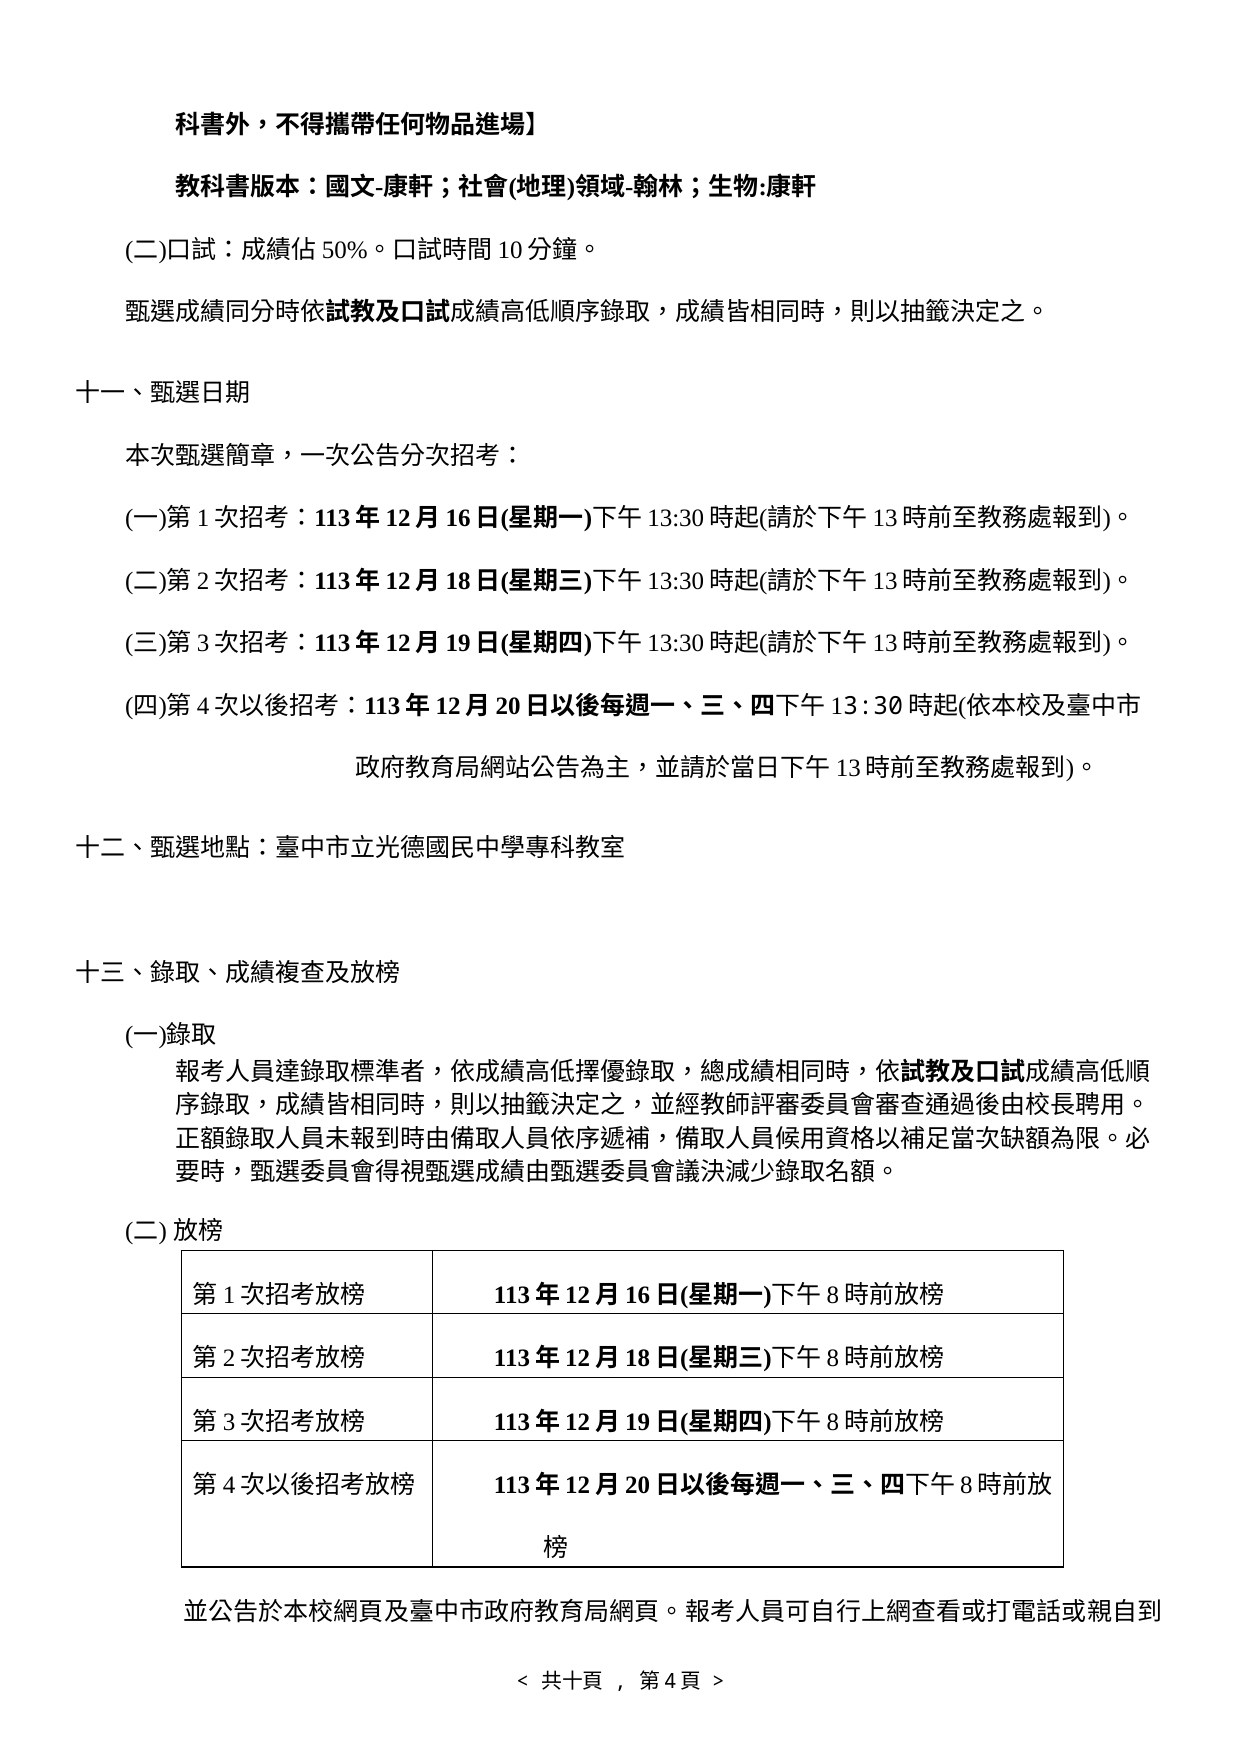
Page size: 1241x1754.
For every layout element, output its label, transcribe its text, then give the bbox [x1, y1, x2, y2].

table_cell 113年12月20日以後每週一、三、四下午8時前放榜 [433, 1441, 1063, 1566]
table_cell 113年12月18日(星期三)下午8時前放榜 [433, 1314, 1063, 1377]
text 正額錄取人員未報到時由備取人員依序遞補，備取人員候用資格以補足當次缺額為限。必要時，甄選委員會得視甄選成績由甄選委員會議決減少錄取名額。 [175, 1121, 1165, 1187]
text 十二、甄選地點：臺中市立光德國民中學專科教室 [75, 804, 1165, 866]
text (二)口試：成績佔50%。口試時間10分鐘。 [125, 206, 1165, 268]
table_cell 第3次招考放榜 [182, 1378, 432, 1440]
text 本次甄選簡章，一次公告分次招考： [125, 412, 1165, 474]
text 甄選成績同分時依試教及口試成績高低順序錄取，成績皆相同時，則以抽籤決定之。 [125, 268, 1165, 331]
text (二) 放榜 [125, 1187, 1165, 1250]
table_cell 第2次招考放榜 [182, 1314, 432, 1377]
table_cell 113年12月19日(星期四)下午8時前放榜 [433, 1378, 1063, 1440]
table_header 113年12月16日(星期一)下午8時前放榜 [433, 1251, 1063, 1313]
text 並公告於本校網頁及臺中市政府教育局網頁。報考人員可自行上網查看或打電話或親自到 [125, 1567, 1165, 1630]
text (一)錄取 [125, 991, 1165, 1054]
text 報考人員達錄取標準者，依成績高低擇優錄取，總成績相同時，依試教及口試成績高低順序錄取，成績皆相同時，則以抽籤決定之，並經教師評審委員會審查通過後由校長聘用。 [175, 1054, 1165, 1121]
text 十三、錄取、成績複查及放榜 [75, 929, 1165, 991]
text (三)第3次招考：113年12月19日(星期四)下午13:30時起(請於下午13時前至教務處報到)。 [125, 599, 1165, 662]
text (二)第2次招考：113年12月18日(星期三)下午13:30時起(請於下午13時前至教務處報到)。 [125, 537, 1165, 599]
text 科書外，不得攜帶任何物品進場】 [175, 81, 1165, 143]
table_header 第1次招考放榜 [182, 1251, 432, 1313]
text (四)第4次以後招考：113年12月20日以後每週一、三、四下午13:30時起(依本校及臺中市政府教育局網站公告為主，並請於當日下午13時前至教務處報到)。 [125, 662, 1165, 787]
table_cell 第4次以後招考放榜 [182, 1441, 432, 1566]
text 教科書版本：國文-康軒；社會(地理)領域-翰林；生物:康軒 [175, 143, 1165, 206]
text (一)第1次招考：113年12月16日(星期一)下午13:30時起(請於下午13時前至教務處報到)。 [125, 474, 1165, 537]
text 十一、甄選日期 [75, 349, 1165, 412]
